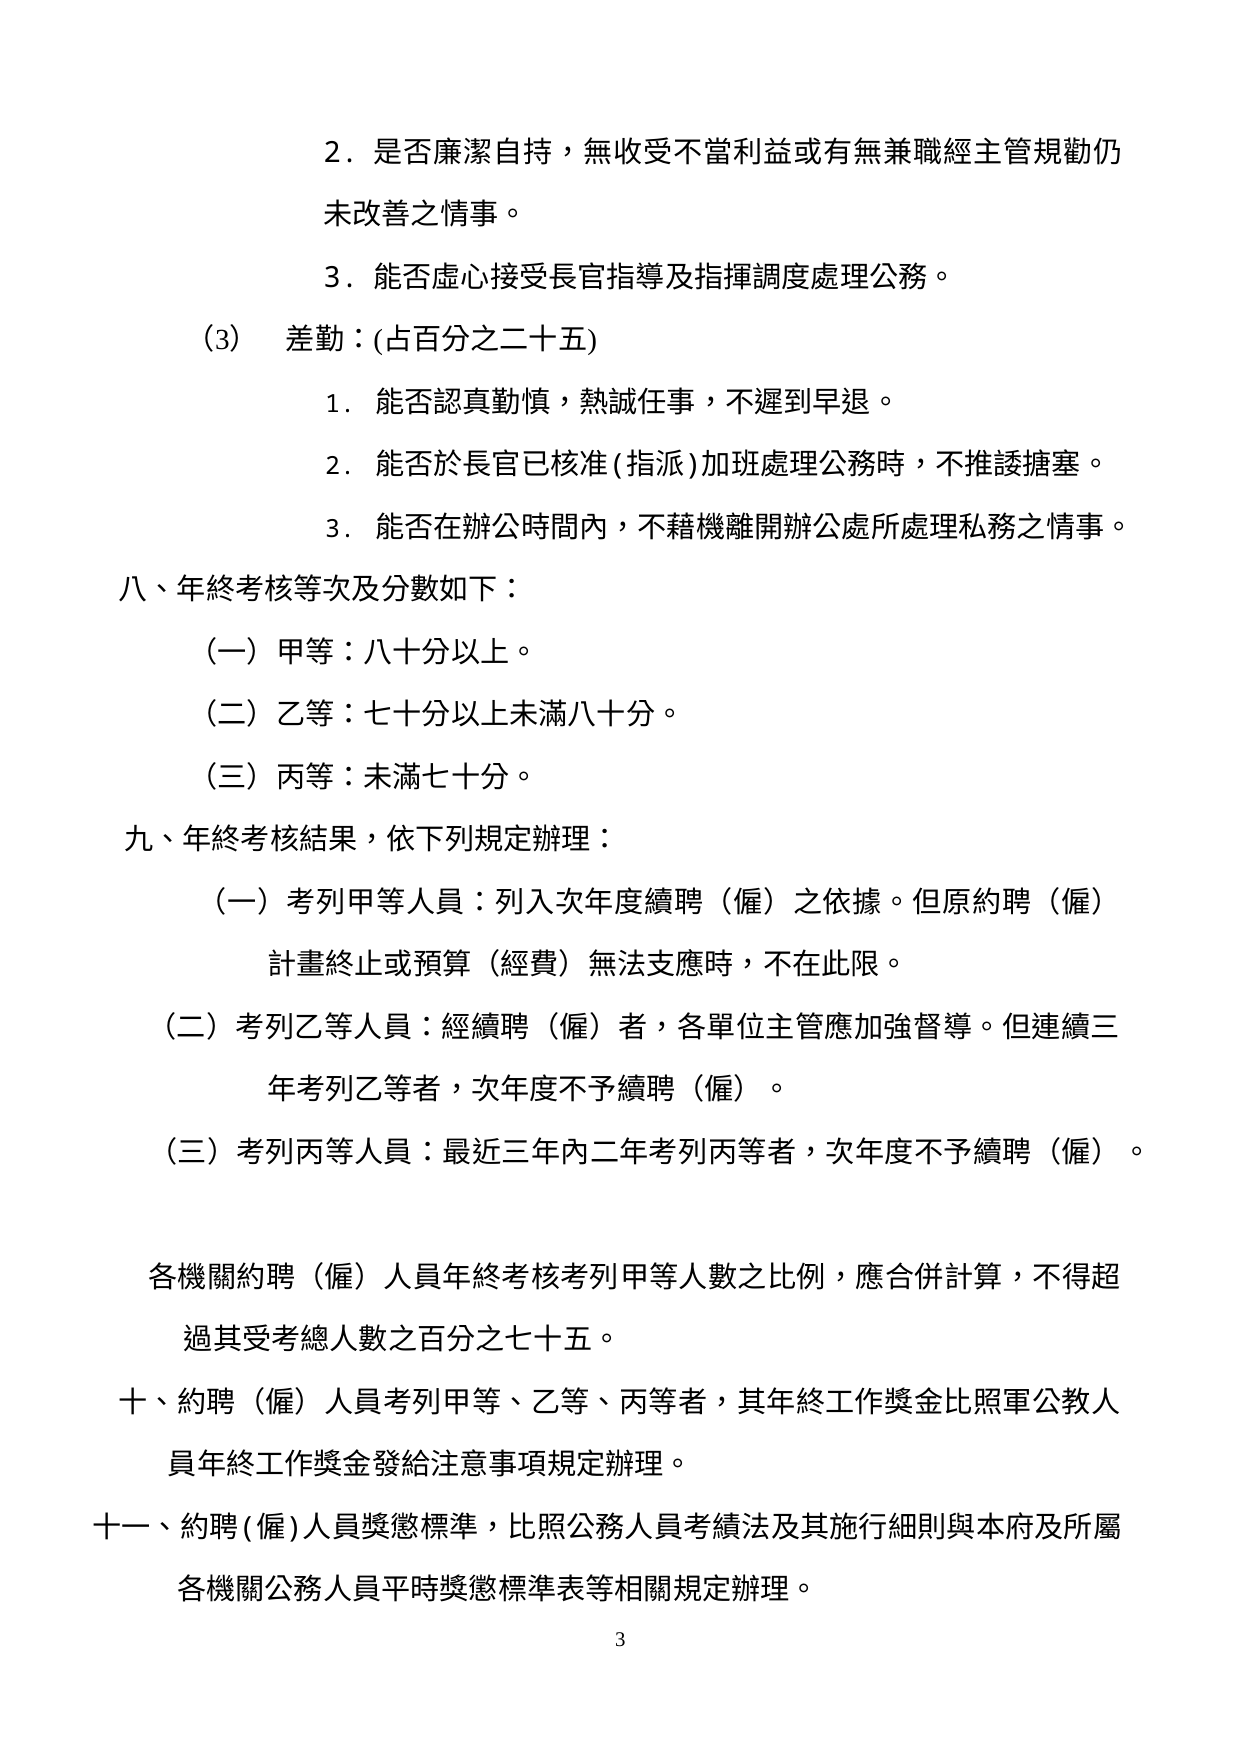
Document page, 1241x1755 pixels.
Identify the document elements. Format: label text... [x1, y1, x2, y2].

list 能否於長官已核准(指派)加班處理公務時，不推諉搪塞。 [325, 420, 1122, 483]
list 能否認真勤慎，熱誠任事，不遲到早退。 [325, 358, 1122, 420]
text （一）考列甲等人員：列入次年度續聘（僱）之依據。但原約聘（僱）計畫終止或預算（經費）無法支應時，不在此限。 [124, 858, 1122, 983]
text 八、年終考核等次及分數如下： [118, 545, 1122, 608]
text 十、約聘（僱）人員考列甲等、乙等、丙等者，其年終工作獎金比照軍公教人員年終工作獎金發給注意事項規定辦理。 [118, 1358, 1122, 1483]
text （二）乙等：七十分以上未滿八十分。 [118, 670, 1122, 733]
list 能否虛心接受長官指導及指揮調度處理公務。 [323, 233, 1122, 295]
text 各機關約聘（僱）人員年終考核考列甲等人數之比例，應合併計算，不得超過其受考總人數之百分之七十五。 [109, 1233, 1122, 1358]
list 能否在辦公時間內，不藉機離開辦公處所處理私務之情事。 [325, 483, 1122, 545]
text 九、年終考核結果，依下列規定辦理： [124, 795, 1122, 858]
text （三）考列丙等人員：最近三年內二年考列丙等者，次年度不予續聘（僱）。 [109, 1108, 1122, 1233]
text （三）丙等：未滿七十分。 [118, 733, 1122, 795]
text 十一、約聘(僱)人員獎懲標準，比照公務人員考績法及其施行細則與本府及所屬各機關公務人員平時獎懲標準表等相關規定辦理。 [92, 1483, 1122, 1608]
list 差勤：(占百分之二十五) [186, 295, 1122, 358]
list 是否廉潔自持，無收受不當利益或有無兼職經主管規勸仍未改善之情事。 [323, 108, 1122, 233]
text （一）甲等：八十分以上。 [118, 608, 1122, 670]
text （二）考列乙等人員：經續聘（僱）者，各單位主管應加強督導。但連續三年考列乙等者，次年度不予續聘（僱）。 [108, 983, 1122, 1108]
